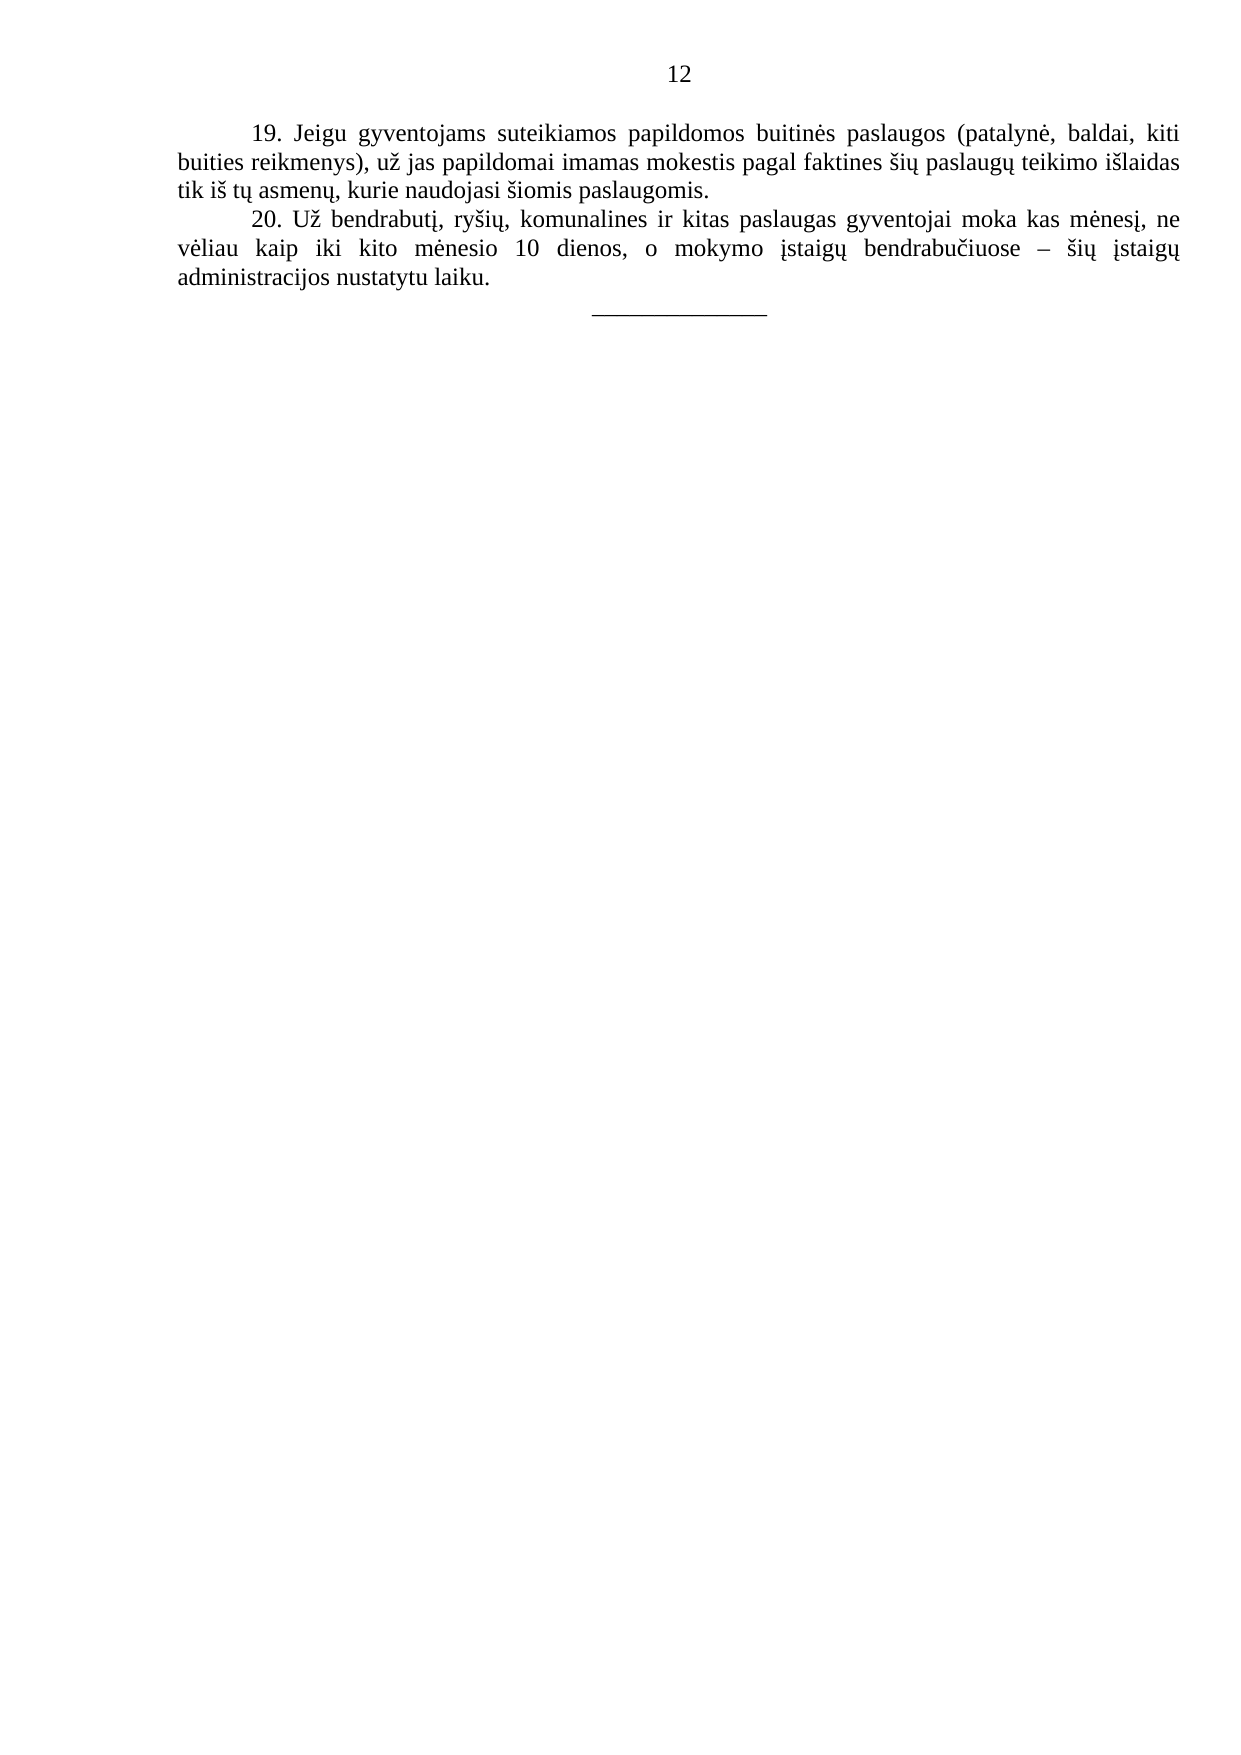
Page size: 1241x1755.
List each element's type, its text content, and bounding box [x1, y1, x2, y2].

text 20. Už bendrabutį, ryšių, komunalines ir kitas paslaugas gyventojai moka kas mėnesį, ne vėliau kaip iki kito mėnesio 10 dienos, o mokymo įstaigų bendrabučiuose – šių įstaigų administracijos nustatytu laiku. [177, 204, 1181, 291]
text 19. Jeigu gyventojams suteikiamos papildomos buitinės paslaugos (patalynė, baldai, kiti buities reikmenys), už jas papildomai imamas mokestis pagal faktines šių paslaugų teikimo išlaidas tik iš tų asmenų, kurie naudojasi šiomis paslaugomis. [177, 118, 1181, 204]
text ______________ [177, 291, 1181, 319]
